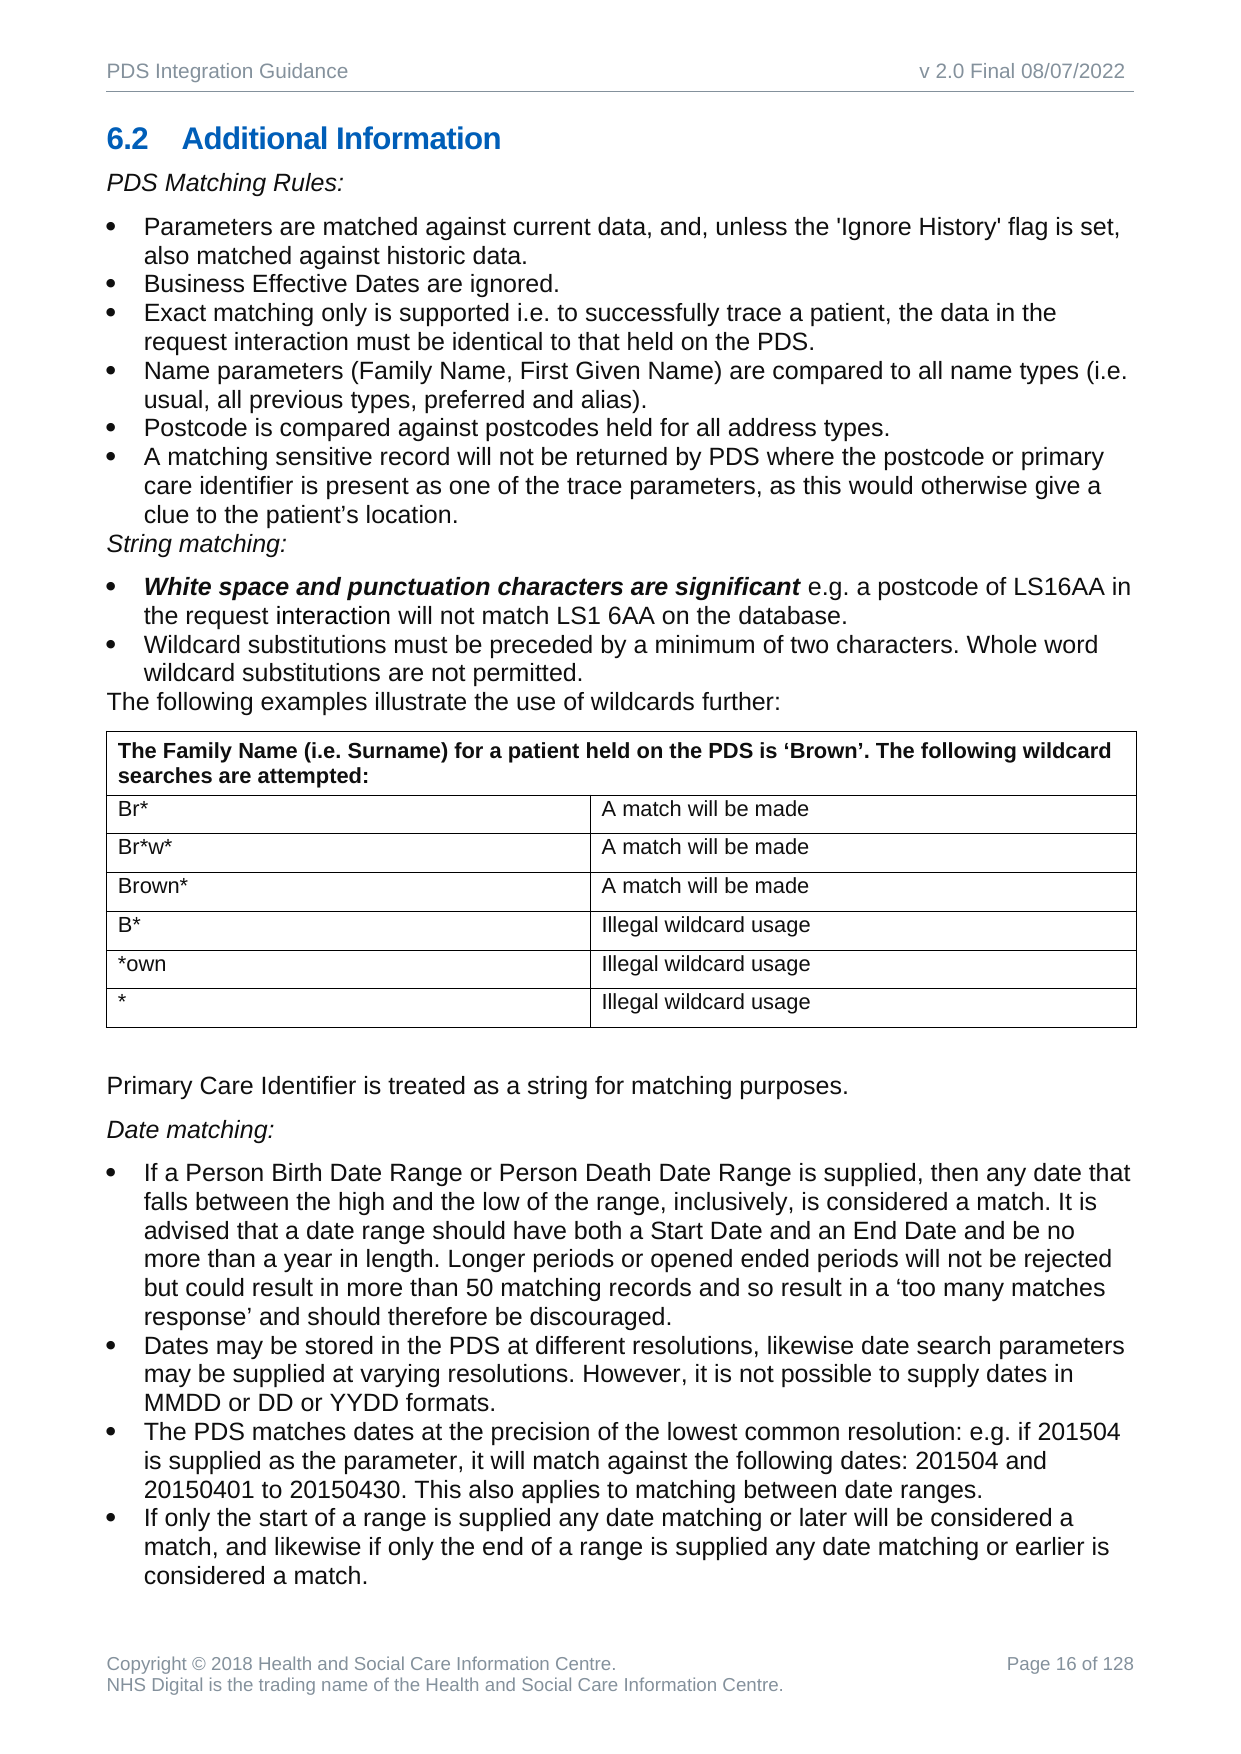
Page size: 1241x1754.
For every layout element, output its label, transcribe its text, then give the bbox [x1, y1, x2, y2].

table_cell A match will be made [591, 796, 1136, 833]
list Wildcard substitutions must be preceded by a minimum of two characters. Whole word wildcard substitutions are not permitted. [106, 629, 1134, 687]
subtitle Additional Information [106, 120, 1134, 156]
text Primary Care Identifier is treated as a string for matching purposes. [106, 1071, 1134, 1100]
table_cell Br* [107, 796, 590, 833]
table_cell Brown* [107, 873, 590, 911]
list Name parameters (Family Name, First Given Name) are compared to all name types (i.e. usual, all previous types, preferred and alias). [106, 356, 1134, 413]
text PDS Matching Rules: [106, 168, 1134, 197]
table_header The Family Name (i.e. Surname) for a patient held on the PDS is ‘Brown’. The following wildcard searches are attempted: [107, 732, 1136, 794]
list Dates may be stored in the PDS at different resolutions, likewise date search parameters may be supplied at varying resolutions. However, it is not possible to supply dates in MMDD or DD or YYDD formats. [106, 1331, 1134, 1417]
text The following examples illustrate the use of wildcards further: [106, 687, 1134, 716]
list The PDS matches dates at the precision of the lowest common resolution: e.g. if 201504 is supplied as the parameter, it will match against the following dates: 201504 and 20150401 to 20150430. This also applies to matching between date ranges. [106, 1417, 1134, 1503]
text String matching: [106, 529, 1134, 557]
list If a Person Birth Date Range or Person Death Date Range is supplied, then any date that falls between the high and the low of the range, inclusively, is considered a match. It is advised that a date range should have both a Start Date and an End Date and be no more than a year in length. Longer periods or opened ended periods will not be rejected but could result in more than 50 matching records and so result in a ‘too many matches response’ and should therefore be discouraged. [106, 1158, 1134, 1331]
table_cell Illegal wildcard usage [591, 912, 1136, 949]
table_cell Illegal wildcard usage [591, 951, 1136, 988]
table_cell *own [107, 951, 590, 988]
list Exact matching only is supported i.e. to successfully trace a patient, the data in the request interaction must be identical to that held on the PDS. [106, 298, 1134, 356]
table_cell A match will be made [591, 873, 1136, 911]
table_cell Illegal wildcard usage [591, 989, 1136, 1027]
list A matching sensitive record will not be returned by PDS where the postcode or primary care identifier is present as one of the trace parameters, as this would otherwise give a clue to the patient’s location. [106, 442, 1134, 529]
list Business Effective Dates are ignored. [106, 269, 1134, 298]
list White space and punctuation characters are significant e.g. a postcode of LS16AA in the request interaction will not match LS1 6AA on the database. [106, 572, 1134, 629]
table_cell * [107, 989, 590, 1027]
text Date matching: [106, 1115, 1134, 1143]
list Postcode is compared against postcodes held for all address types. [106, 413, 1134, 442]
table_cell B* [107, 912, 590, 949]
table_cell A match will be made [591, 834, 1136, 872]
table_cell Br*w* [107, 834, 590, 872]
list If only the start of a range is supplied any date matching or later will be considered a match, and likewise if only the end of a range is supplied any date matching or earlier is considered a match. [106, 1503, 1134, 1590]
list Parameters are matched against current data, and, unless the 'Ignore History' flag is set, also matched against historic data. [106, 212, 1134, 269]
